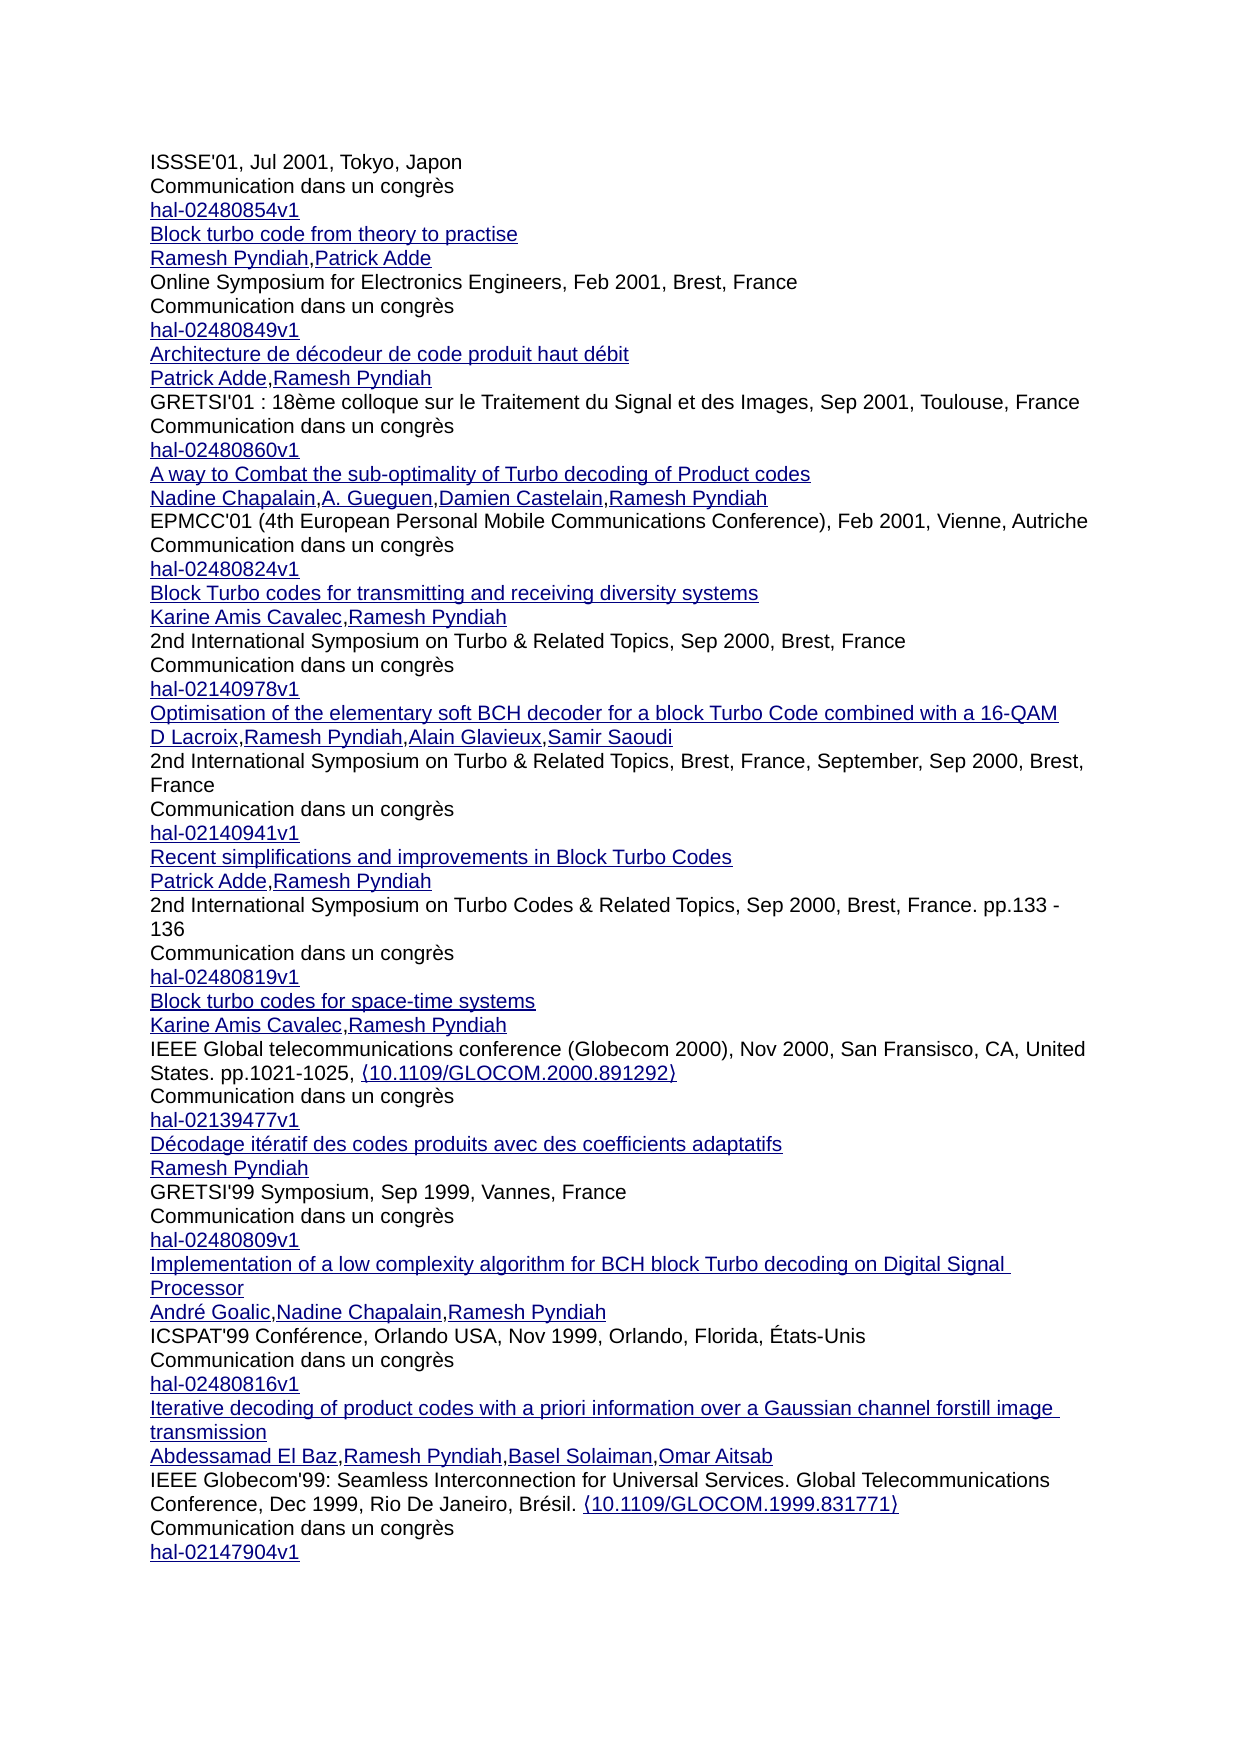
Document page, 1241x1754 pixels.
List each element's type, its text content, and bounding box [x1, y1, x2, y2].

table_cell Optimisation of the elementary soft BCH decoder for a block Turbo Code combined with a 16-QAM D Lacroix,Ramesh Pyndiah,Alain Glavieux,Samir Saoudi 2nd International Symposium on Turbo & Related Topics, Brest, France, September, Sep 2000, Brest, France Communication dans un congrès hal-02140941v1 [150, 701, 1090, 845]
table_cell Block Turbo codes for transmitting and receiving diversity systems Karine Amis Cavalec,Ramesh Pyndiah 2nd International Symposium on Turbo & Related Topics, Sep 2000, Brest, France Communication dans un congrès hal-02140978v1 [150, 581, 1090, 701]
table_cell Block turbo codes for space-time systems Karine Amis Cavalec,Ramesh Pyndiah IEEE Global telecommunications conference (Globecom 2000), Nov 2000, San Fransisco, CA, United States. pp.1021-1025, ⟨10.1109/GLOCOM.2000.891292⟩ Communication dans un congrès hal-02139477v1 [150, 989, 1090, 1132]
table_cell A way to Combat the sub-optimality of Turbo decoding of Product codes Nadine Chapalain,A. Gueguen,Damien Castelain,Ramesh Pyndiah EPMCC'01 (4th European Personal Mobile Communications Conference), Feb 2001, Vienne, Autriche Communication dans un congrès hal-02480824v1 [150, 461, 1090, 581]
table_cell Block turbo code from theory to practise Ramesh Pyndiah,Patrick Adde Online Symposium for Electronics Engineers, Feb 2001, Brest, France Communication dans un congrès hal-02480849v1 [150, 222, 1090, 342]
table_cell Décodage itératif des codes produits avec des coefficients adaptatifs Ramesh Pyndiah GRETSI'99 Symposium, Sep 1999, Vannes, France Communication dans un congrès hal-02480809v1 [150, 1132, 1090, 1252]
table_cell ISSSE'01, Jul 2001, Tokyo, Japon Communication dans un congrès hal-02480854v1 [150, 150, 1090, 222]
table_cell Implementation of a low complexity algorithm for BCH block Turbo decoding on Digital Signal Processor André Goalic,Nadine Chapalain,Ramesh Pyndiah ICSPAT'99 Conférence, Orlando USA, Nov 1999, Orlando, Florida, États-Unis Communication dans un congrès hal-02480816v1 [150, 1252, 1090, 1396]
table_cell Iterative decoding of product codes with a priori information over a Gaussian channel forstill image transmission Abdessamad El Baz,Ramesh Pyndiah,Basel Solaiman,Omar Aitsab IEEE Globecom'99: Seamless Interconnection for Universal Services. Global Telecommunications Conference, Dec 1999, Rio De Janeiro, Brésil. ⟨10.1109/GLOCOM.1999.831771⟩ Communication dans un congrès hal-02147904v1 [150, 1396, 1090, 1563]
table_cell Architecture de décodeur de code produit haut débit Patrick Adde,Ramesh Pyndiah GRETSI'01 : 18ème colloque sur le Traitement du Signal et des Images, Sep 2001, Toulouse, France Communication dans un congrès hal-02480860v1 [150, 342, 1090, 461]
table_cell Recent simplifications and improvements in Block Turbo Codes Patrick Adde,Ramesh Pyndiah 2nd International Symposium on Turbo Codes & Related Topics, Sep 2000, Brest, France. pp.133 - 136 Communication dans un congrès hal-02480819v1 [150, 845, 1090, 988]
